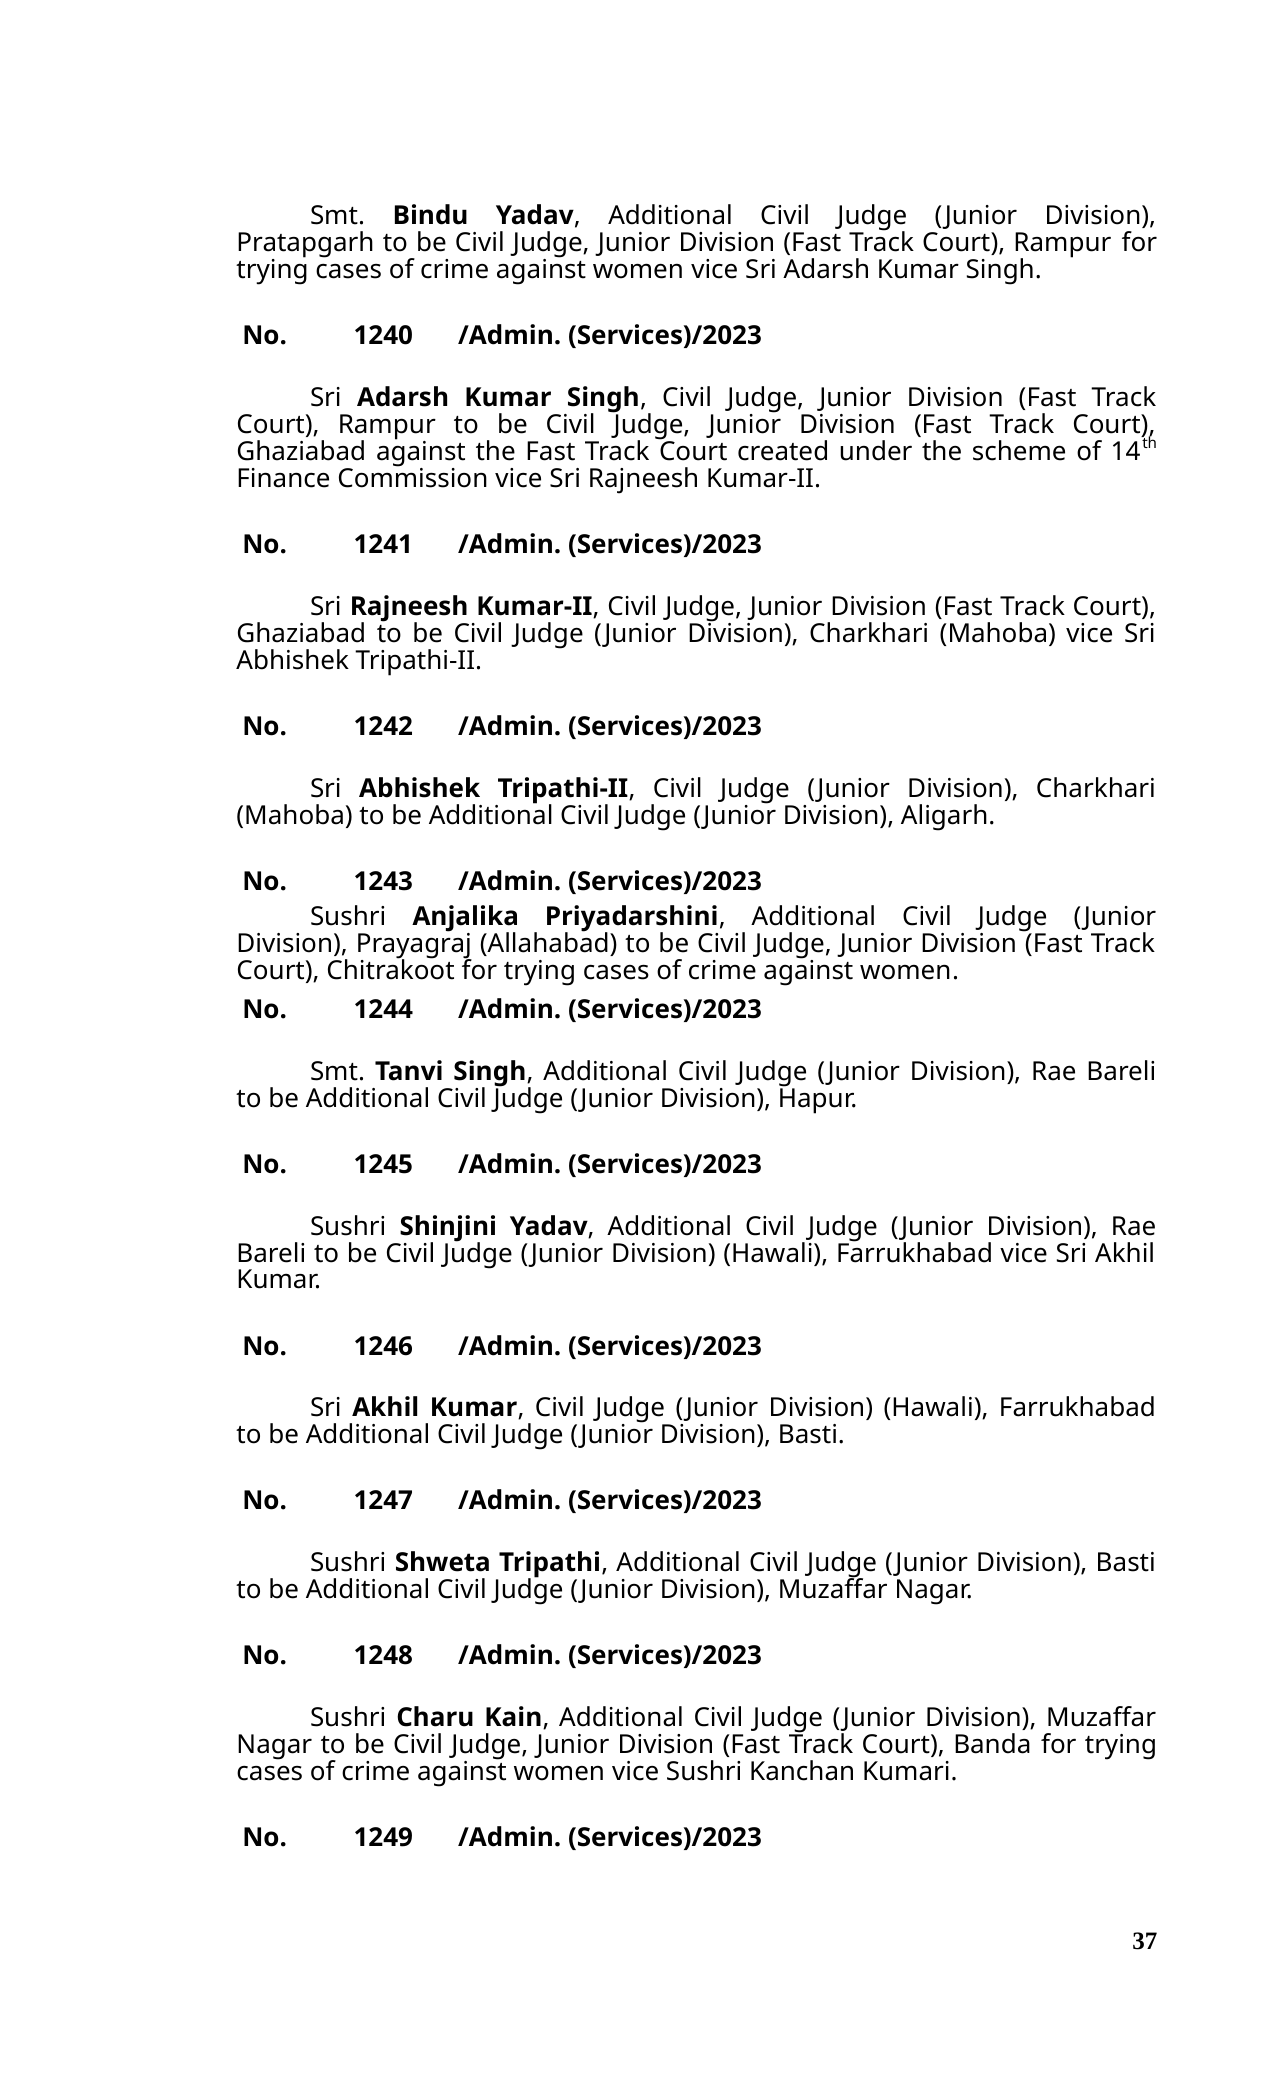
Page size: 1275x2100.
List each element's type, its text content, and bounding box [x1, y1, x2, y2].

table_header /Admin. (Services)/2023 [452, 702, 837, 749]
table_header [310, 985, 452, 1032]
text Sri Akhil Kumar, Civil Judge (Junior Division) (Hawali), Farrukhabad to be Additional Civil Judge (Junior Division), Basti. [236, 1395, 1157, 1449]
text Sri Rajneesh Kumar-II, Civil Judge, Junior Division (Fast Track Court), Ghaziabad to be Civil Judge (Junior Division), Charkhari (Mahoba) vice Sri Abhishek Tripathi-II. [236, 594, 1157, 675]
text Sushri Anjalika Priyadarshini, Additional Civil Judge (Junior Division), Prayagraj (Allahabad) to be Civil Judge, Junior Division (Fast Track Court), Chitrakoot for trying cases of crime against women. [236, 904, 1157, 984]
table_header /Admin. (Services)/2023 [452, 311, 837, 358]
table_header [310, 1321, 452, 1368]
table_header [310, 857, 452, 904]
text Sushri Shweta Tripathi, Additional Civil Judge (Junior Division), Basti to be Additional Civil Judge (Junior Division), Muzaffar Nagar. [236, 1550, 1157, 1604]
text Sri Adarsh Kumar Singh, Civil Judge, Junior Division (Fast Track Court), Rampur to be Civil Judge, Junior Division (Fast Track Court), Ghaziabad against the Fast Track Court created under the scheme of 14th Finance Commission vice Sri Rajneesh Kumar-II. [236, 385, 1157, 493]
table_header /Admin. (Services)/2023 [452, 1813, 837, 1860]
text Sushri Charu Kain, Additional Civil Judge (Junior Division), Muzaffar Nagar to be Civil Judge, Junior Division (Fast Track Court), Banda for trying cases of crime against women vice Sushri Kanchan Kumari. [236, 1705, 1157, 1786]
text Smt. Tanvi Singh, Additional Civil Judge (Junior Division), Rae Bareli to be Additional Civil Judge (Junior Division), Hapur. [236, 1058, 1157, 1112]
table_header [310, 1140, 452, 1186]
table_header No. [236, 1813, 310, 1860]
table_header /Admin. (Services)/2023 [452, 1321, 837, 1368]
table_header No. [236, 985, 310, 1032]
text Sri Abhishek Tripathi-II, Civil Judge (Junior Division), Charkhari (Mahoba) to be Additional Civil Judge (Junior Division), Aligarh. [236, 776, 1157, 830]
text Smt. Bindu Yadav, Additional Civil Judge (Junior Division), Pratapgarh to be Civil Judge, Junior Division (Fast Track Court), Rampur for trying cases of crime against women vice Sri Adarsh Kumar Singh. [236, 203, 1157, 284]
table_header [310, 1476, 452, 1523]
table_header /Admin. (Services)/2023 [452, 1476, 837, 1523]
table_header No. [236, 1631, 310, 1678]
table_header [310, 1631, 452, 1678]
table_header /Admin. (Services)/2023 [452, 520, 837, 567]
table_header No. [236, 702, 310, 749]
table_header No. [236, 857, 310, 904]
table_header /Admin. (Services)/2023 [452, 857, 837, 904]
table_header [310, 702, 452, 749]
table_header No. [236, 520, 310, 567]
table_header [310, 520, 452, 567]
text Sushri Shinjini Yadav, Additional Civil Judge (Junior Division), Rae Bareli to be Civil Judge (Junior Division) (Hawali), Farrukhabad vice Sri Akhil Kumar. [236, 1213, 1157, 1294]
table_header No. [236, 1321, 310, 1368]
table_header No. [236, 1476, 310, 1523]
table_header /Admin. (Services)/2023 [452, 1631, 837, 1678]
table_header [310, 1813, 452, 1860]
table_header [310, 311, 452, 358]
table_header No. [236, 311, 310, 358]
table_header No. [236, 1140, 310, 1186]
table_header /Admin. (Services)/2023 [452, 985, 837, 1032]
table_header /Admin. (Services)/2023 [452, 1140, 837, 1186]
